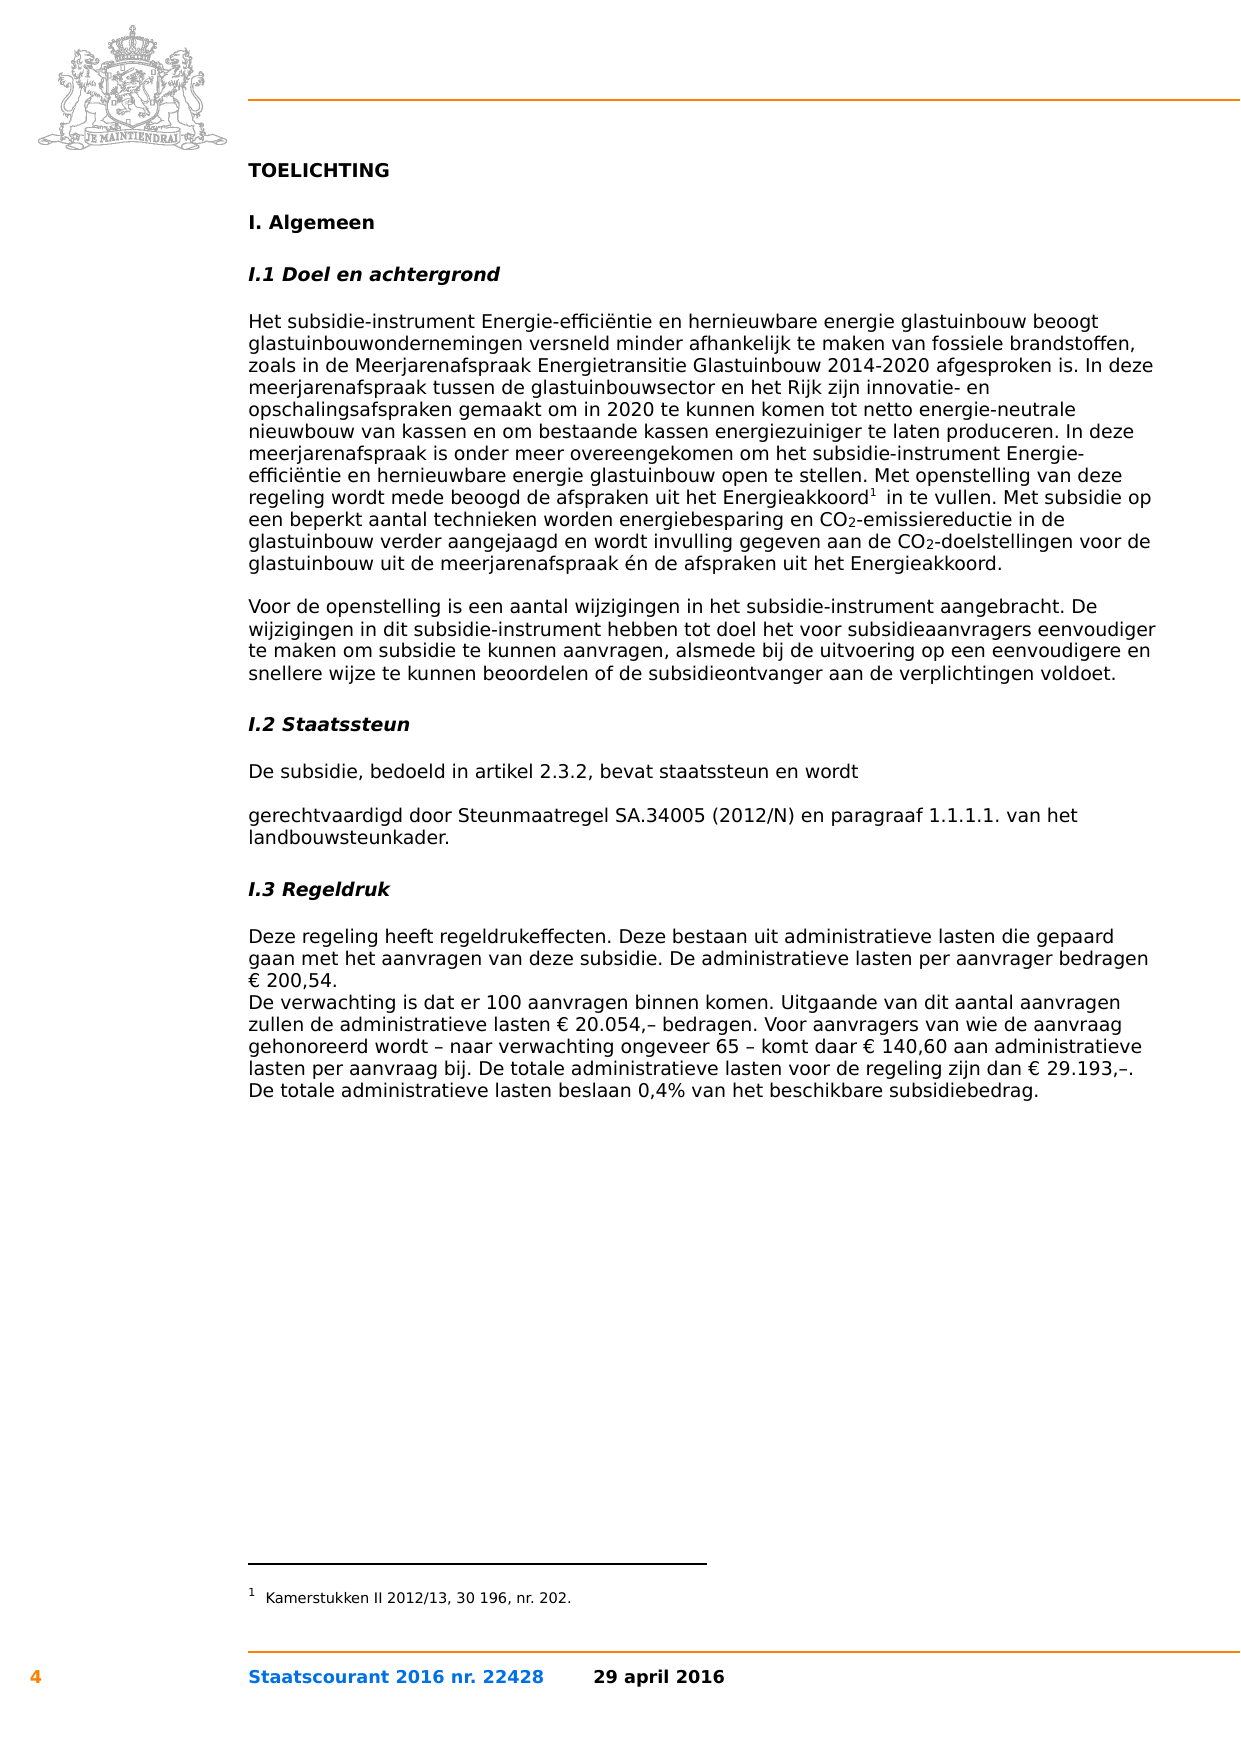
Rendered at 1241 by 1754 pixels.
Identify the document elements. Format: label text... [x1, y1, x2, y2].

text Deze regeling heeft regeldrukeffecten. Deze bestaan uit administratieve lasten die gepaard gaan met het aanvragen van deze subsidie. De administratieve lasten per aanvrager bedragen € 200,54. [248, 926, 1163, 992]
text De subsidie, bedoeld in artikel 2.3.2, bevat staatssteun en wordt [248, 761, 1163, 783]
text Het subsidie-instrument Energie-efficiëntie en hernieuwbare energie glastuinbouw beoogt glastuinbouwondernemingen versneld minder afhankelijk te maken van fossiele brandstoffen, zoals in de Meerjarenafspraak Energietransitie Glastuinbouw 2014-2020 afgesproken is. In deze meerjarenafspraak tussen de glastuinbouwsector en het Rijk zijn innovatie- en opschalingsafspraken gemaakt om in 2020 te kunnen komen tot netto energie-neutrale nieuwbouw van kassen en om bestaande kassen energiezuiniger te laten produceren. In deze meerjarenafspraak is onder meer overeengekomen om het subsidie-instrument Energie-efficiëntie en hernieuwbare energie glastuinbouw open te stellen. Met openstelling van deze regeling wordt mede beoogd de afspraken uit het Energieakkoord in te vullen. Met subsidie op een beperkt aantal technieken worden energiebesparing en CO2-emissiereductie in de glastuinbouw verder aangejaagd en wordt invulling gegeven aan de CO2-doelstellingen voor de glastuinbouw uit de meerjarenafspraak én de afspraken uit het Energieakkoord. [248, 311, 1163, 574]
subtitle I.1 Doel en achtergrond [248, 264, 1163, 286]
subtitle TOELICHTING [248, 160, 1163, 182]
text gerechtvaardigd door Steunmaatregel SA.34005 (2012/N) en paragraaf 1.1.1.1. van het landbouwsteunkader. [248, 805, 1163, 849]
picture [38, 25, 227, 150]
subtitle I. Algemeen [248, 212, 1163, 234]
text De verwachting is dat er 100 aanvragen binnen komen. Uitgaande van dit aantal aanvragen zullen de administratieve lasten € 20.054,– bedragen. Voor aanvragers van wie de aanvraag gehonoreerd wordt – naar verwachting ongeveer 65 – komt daar € 140,60 aan administratieve lasten per aanvraag bij. De totale administratieve lasten voor de regeling zijn dan € 29.193,–. [248, 992, 1163, 1080]
subtitle I.2 Staatssteun [248, 714, 1163, 736]
text De totale administratieve lasten beslaan 0,4% van het beschikbare subsidiebedrag. [248, 1080, 1163, 1102]
subtitle I.3 Regeldruk [248, 879, 1163, 901]
text Voor de openstelling is een aantal wijzigingen in het subsidie-instrument aangebracht. De wijzigingen in dit subsidie-instrument hebben tot doel het voor subsidieaanvragers eenvoudiger te maken om subsidie te kunnen aanvragen, alsmede bij de uitvoering op een eenvoudigere en snellere wijze te kunnen beoordelen of de subsidieontvanger aan de verplichtingen voldoet. [248, 596, 1163, 684]
text Kamerstukken II 2012/13, 30 196, nr. 202. [248, 1586, 1163, 1608]
